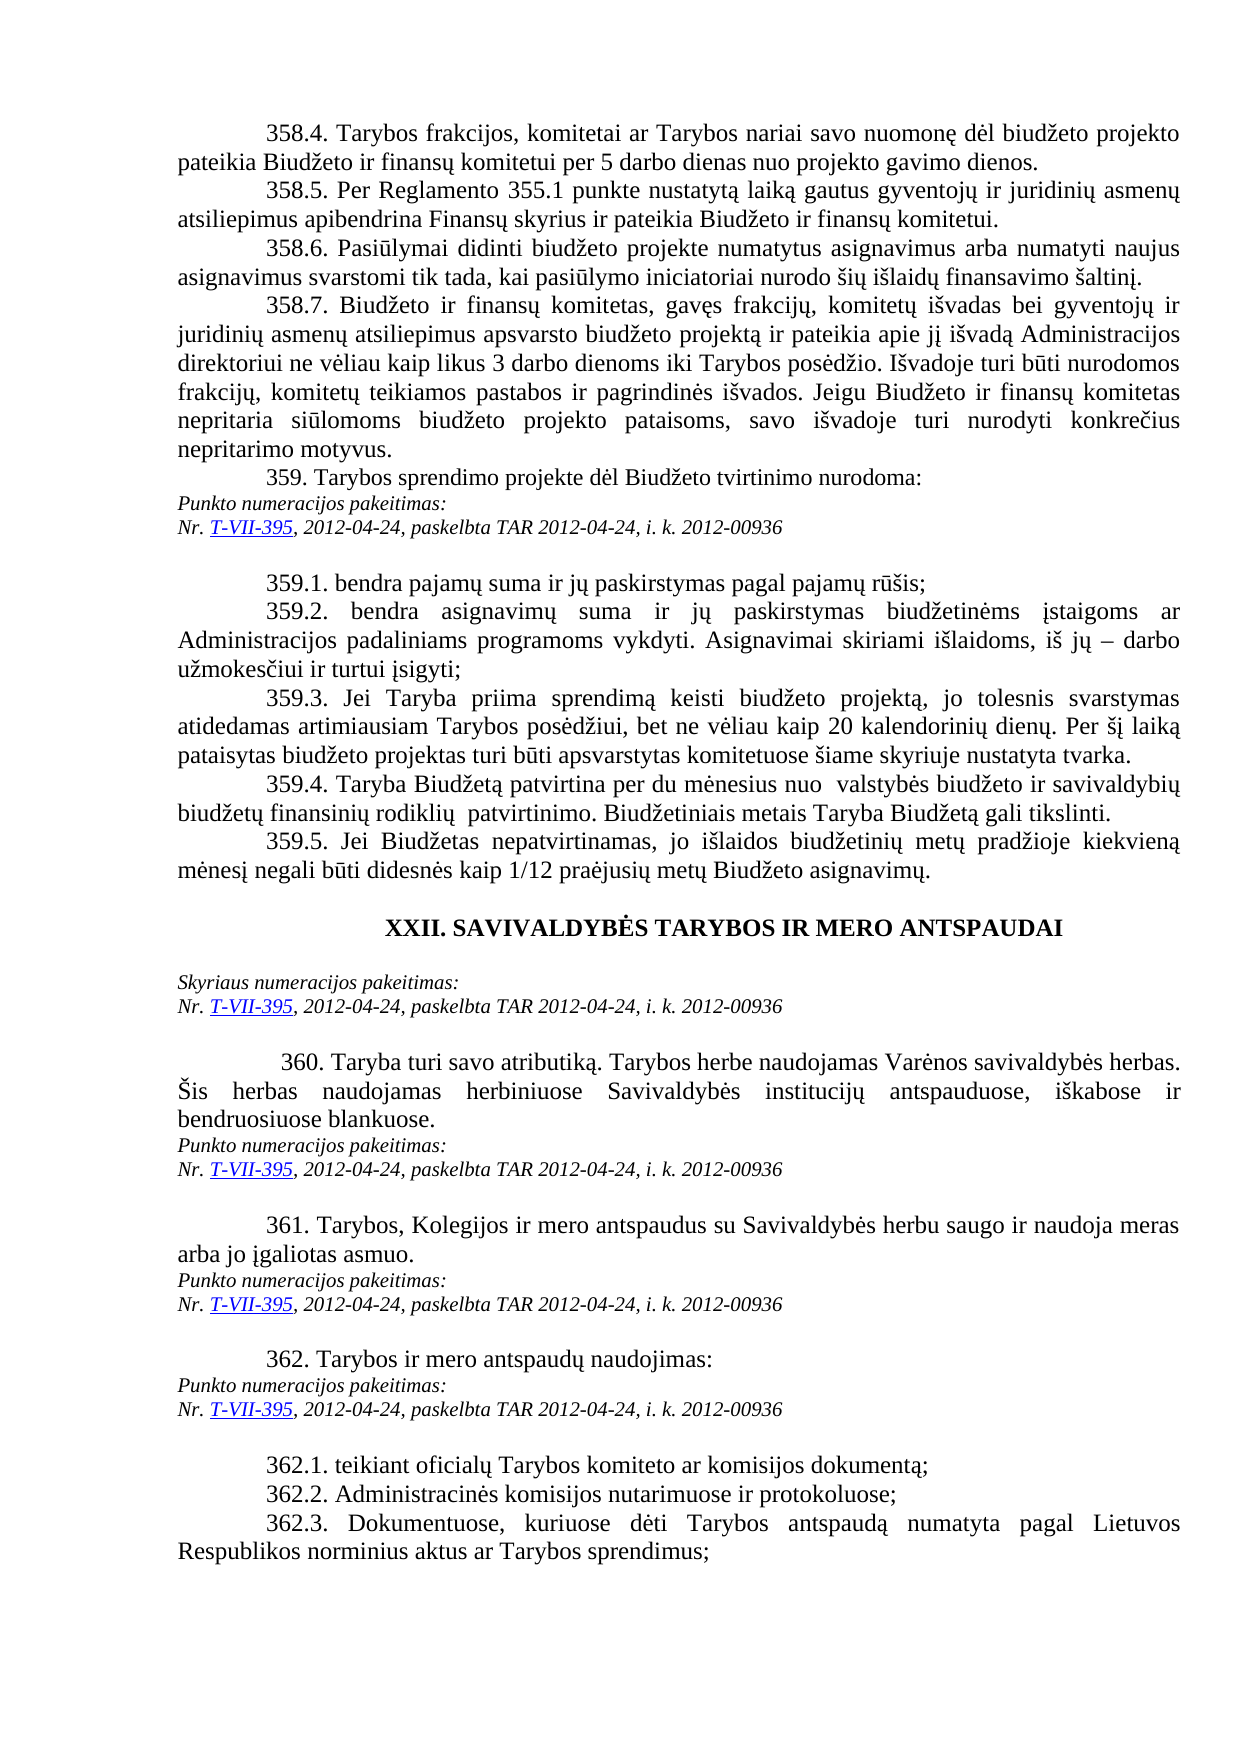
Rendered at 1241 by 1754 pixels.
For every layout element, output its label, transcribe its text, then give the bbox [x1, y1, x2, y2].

text Skyriaus numeracijos pakeitimas: [177, 970, 1181, 994]
text Nr. T-VII-395, 2012-04-24, paskelbta TAR 2012-04-24, i. k. 2012-00936 [177, 1292, 1181, 1316]
text 358.6. Pasiūlymai didinti biudžeto projekte numatytus asignavimus arba numatyti naujus asignavimus svarstomi tik tada, kai pasiūlymo iniciatoriai nurodo šių išlaidų finansavimo šaltinį. [177, 233, 1181, 291]
text Nr. T-VII-395, 2012-04-24, paskelbta TAR 2012-04-24, i. k. 2012-00936 [177, 1157, 1181, 1181]
text Nr. T-VII-395, 2012-04-24, paskelbta TAR 2012-04-24, i. k. 2012-00936 [177, 994, 1181, 1018]
text Punkto numeracijos pakeitimas: [177, 1133, 1181, 1157]
text 359.2. bendra asignavimų suma ir jų paskirstymas biudžetinėms įstaigoms ar Administracijos padaliniams programoms vykdyti. Asignavimai skiriami išlaidoms, iš jų – darbo užmokesčiui ir turtui įsigyti; [177, 596, 1181, 683]
text 361. Tarybos, Kolegijos ir mero antspaudus su Savivaldybės herbu saugo ir naudoja meras arba jo įgaliotas asmuo. [177, 1210, 1181, 1268]
text 359. Tarybos sprendimo projekte dėl Biudžeto tvirtinimo nurodoma: [177, 463, 1181, 491]
text Nr. T-VII-395, 2012-04-24, paskelbta TAR 2012-04-24, i. k. 2012-00936 [177, 515, 1181, 539]
text 362. Tarybos ir mero antspaudų naudojimas: [177, 1344, 1181, 1373]
text Punkto numeracijos pakeitimas: [177, 1373, 1181, 1397]
text 359.4. Taryba Biudžetą patvirtina per du mėnesius nuo valstybės biudžeto ir savivaldybių biudžetų finansinių rodiklių patvirtinimo. Biudžetiniais metais Taryba Biudžetą gali tikslinti. [177, 769, 1181, 826]
text Nr. T-VII-395, 2012-04-24, paskelbta TAR 2012-04-24, i. k. 2012-00936 [177, 1397, 1181, 1421]
text 358.5. Per Reglamento 355.1 punkte nustatytą laiką gautus gyventojų ir juridinių asmenų atsiliepimus apibendrina Finansų skyrius ir pateikia Biudžeto ir finansų komitetui. [177, 176, 1181, 233]
text 358.4. Tarybos frakcijos, komitetai ar Tarybos nariai savo nuomonę dėl biudžeto projekto pateikia Biudžeto ir finansų komitetui per 5 darbo dienas nuo projekto gavimo dienos. [177, 118, 1181, 176]
text 362.1. teikiant oficialų Tarybos komiteto ar komisijos dokumentą; [177, 1450, 1181, 1479]
text 362.3. Dokumentuose, kuriuose dėti Tarybos antspaudą numatyta pagal Lietuvos Respublikos norminius aktus ar Tarybos sprendimus; [177, 1508, 1181, 1565]
text 362.2. Administracinės komisijos nutarimuose ir protokoluose; [177, 1479, 1181, 1508]
text 360. Taryba turi savo atributiką. Tarybos herbe naudojamas Varėnos savivaldybės herbas. Šis herbas naudojamas herbiniuose Savivaldybės institucijų antspauduose, iškabose ir bendruosiuose blankuose. [177, 1047, 1181, 1133]
text 359.3. Jei Taryba priima sprendimą keisti biudžeto projektą, jo tolesnis svarstymas atidedamas artimiausiam Tarybos posėdžiui, bet ne vėliau kaip 20 kalendorinių dienų. Per šį laiką pataisytas biudžeto projektas turi būti apsvarstytas komitetuose šiame skyriuje nustatyta tvarka. [177, 683, 1181, 769]
text 359.5. Jei Biudžetas nepatvirtinamas, jo išlaidos biudžetinių metų pradžioje kiekvieną mėnesį negali būti didesnės kaip 1/12 praėjusių metų Biudžeto asignavimų. [177, 826, 1181, 884]
text 359.1. bendra pajamų suma ir jų paskirstymas pagal pajamų rūšis; [177, 568, 1181, 596]
text Punkto numeracijos pakeitimas: [177, 491, 1181, 515]
text XXII. SAVIVALDYBĖS TARYBOS IR MERO ANTSPAUDAI [267, 913, 1181, 941]
text Punkto numeracijos pakeitimas: [177, 1268, 1181, 1292]
text 358.7. Biudžeto ir finansų komitetas, gavęs frakcijų, komitetų išvadas bei gyventojų ir juridinių asmenų atsiliepimus apsvarsto biudžeto projektą ir pateikia apie jį išvadą Administracijos direktoriui ne vėliau kaip likus 3 darbo dienoms iki Tarybos posėdžio. Išvadoje turi būti nurodomos frakcijų, komitetų teikiamos pastabos ir pagrindinės išvados. Jeigu Biudžeto ir finansų komitetas nepritaria siūlomoms biudžeto projekto pataisoms, savo išvadoje turi nurodyti konkrečius nepritarimo motyvus. [177, 291, 1181, 463]
